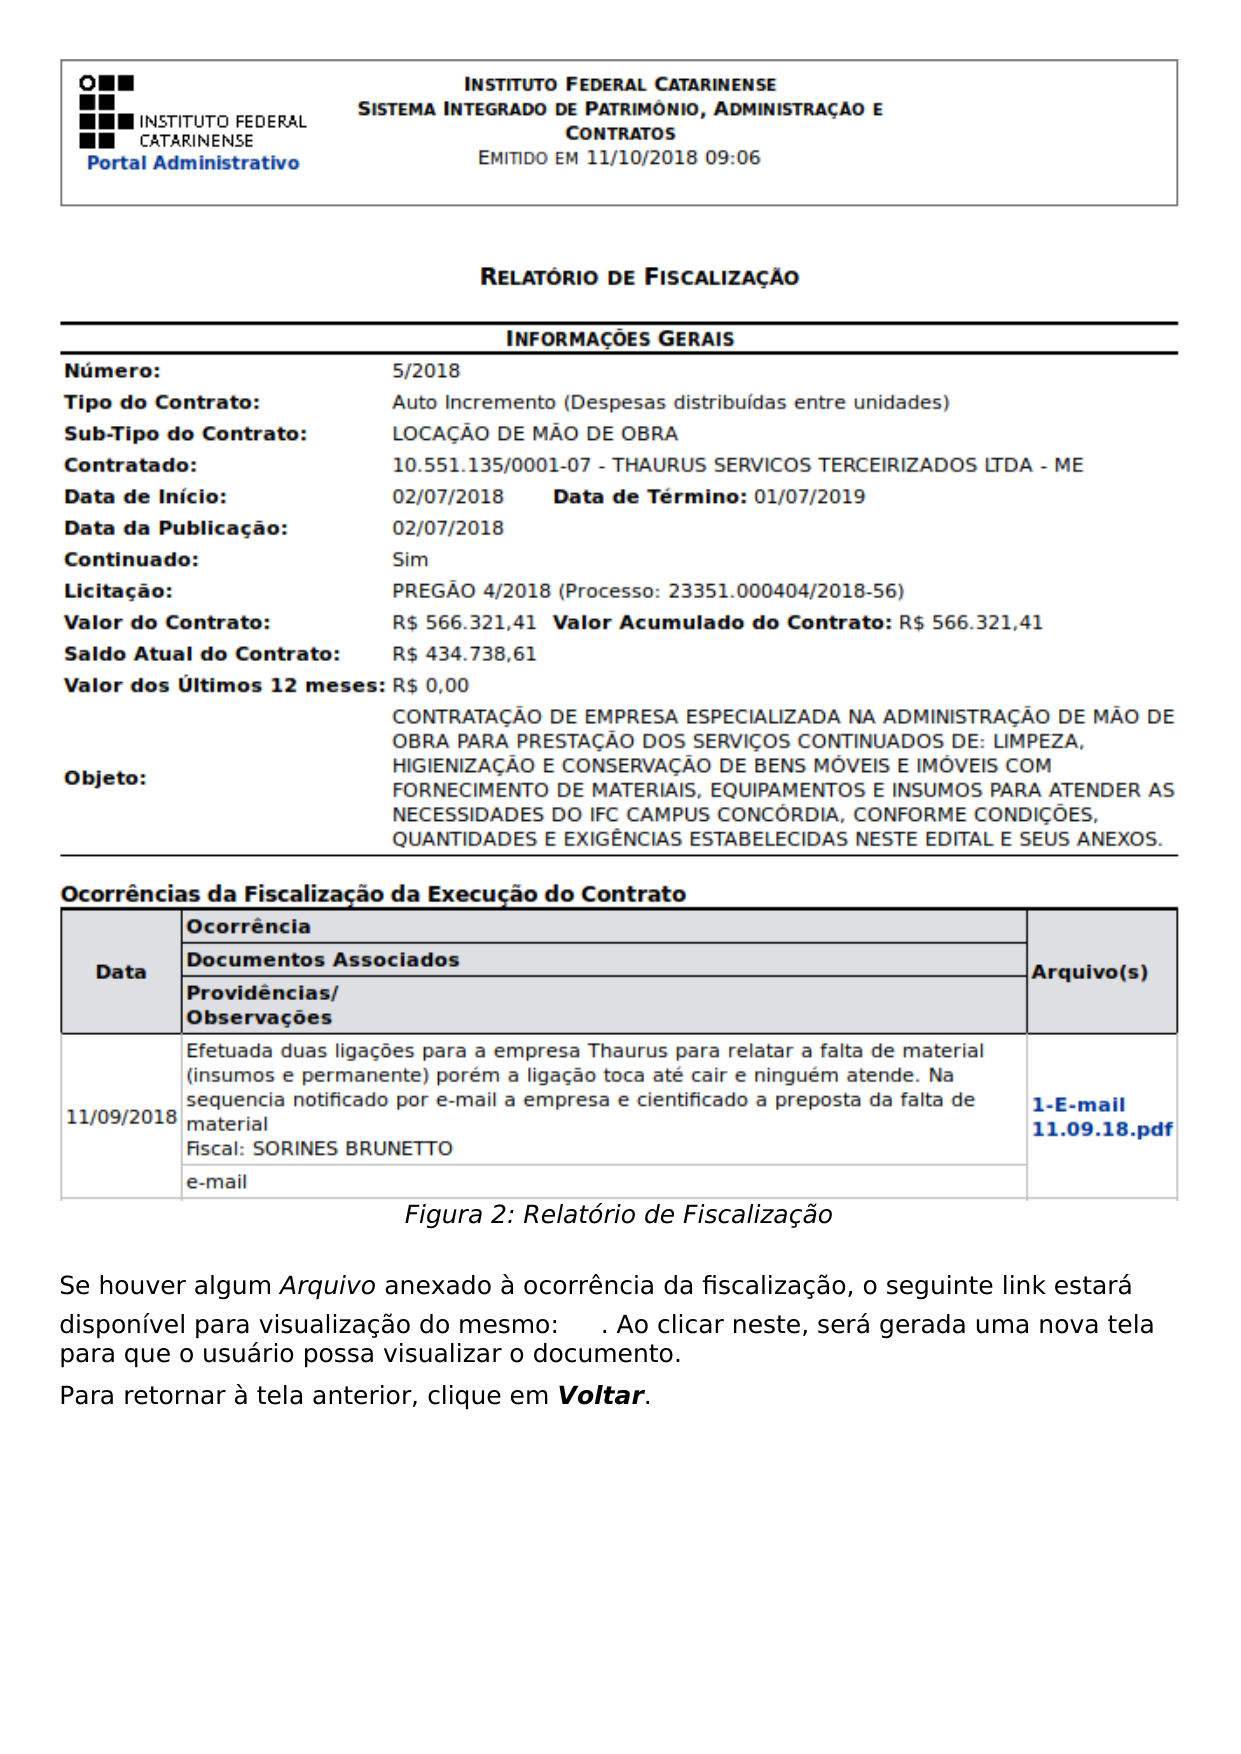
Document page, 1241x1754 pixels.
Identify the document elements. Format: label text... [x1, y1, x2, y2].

picture [59, 59, 1182, 1201]
text Se houver algum Arquivo anexado à ocorrência da fiscalização, o seguinte link estará disponível para visualização do mesmo: . Ao clicar neste, será gerada uma nova tela para que o usuário possa visualizar o documento. [59, 1271, 1181, 1369]
text Para retornar à tela anterior, clique em Voltar. [59, 1381, 1181, 1411]
text Figura 2: Relatório de Fiscalização [59, 1201, 1181, 1229]
